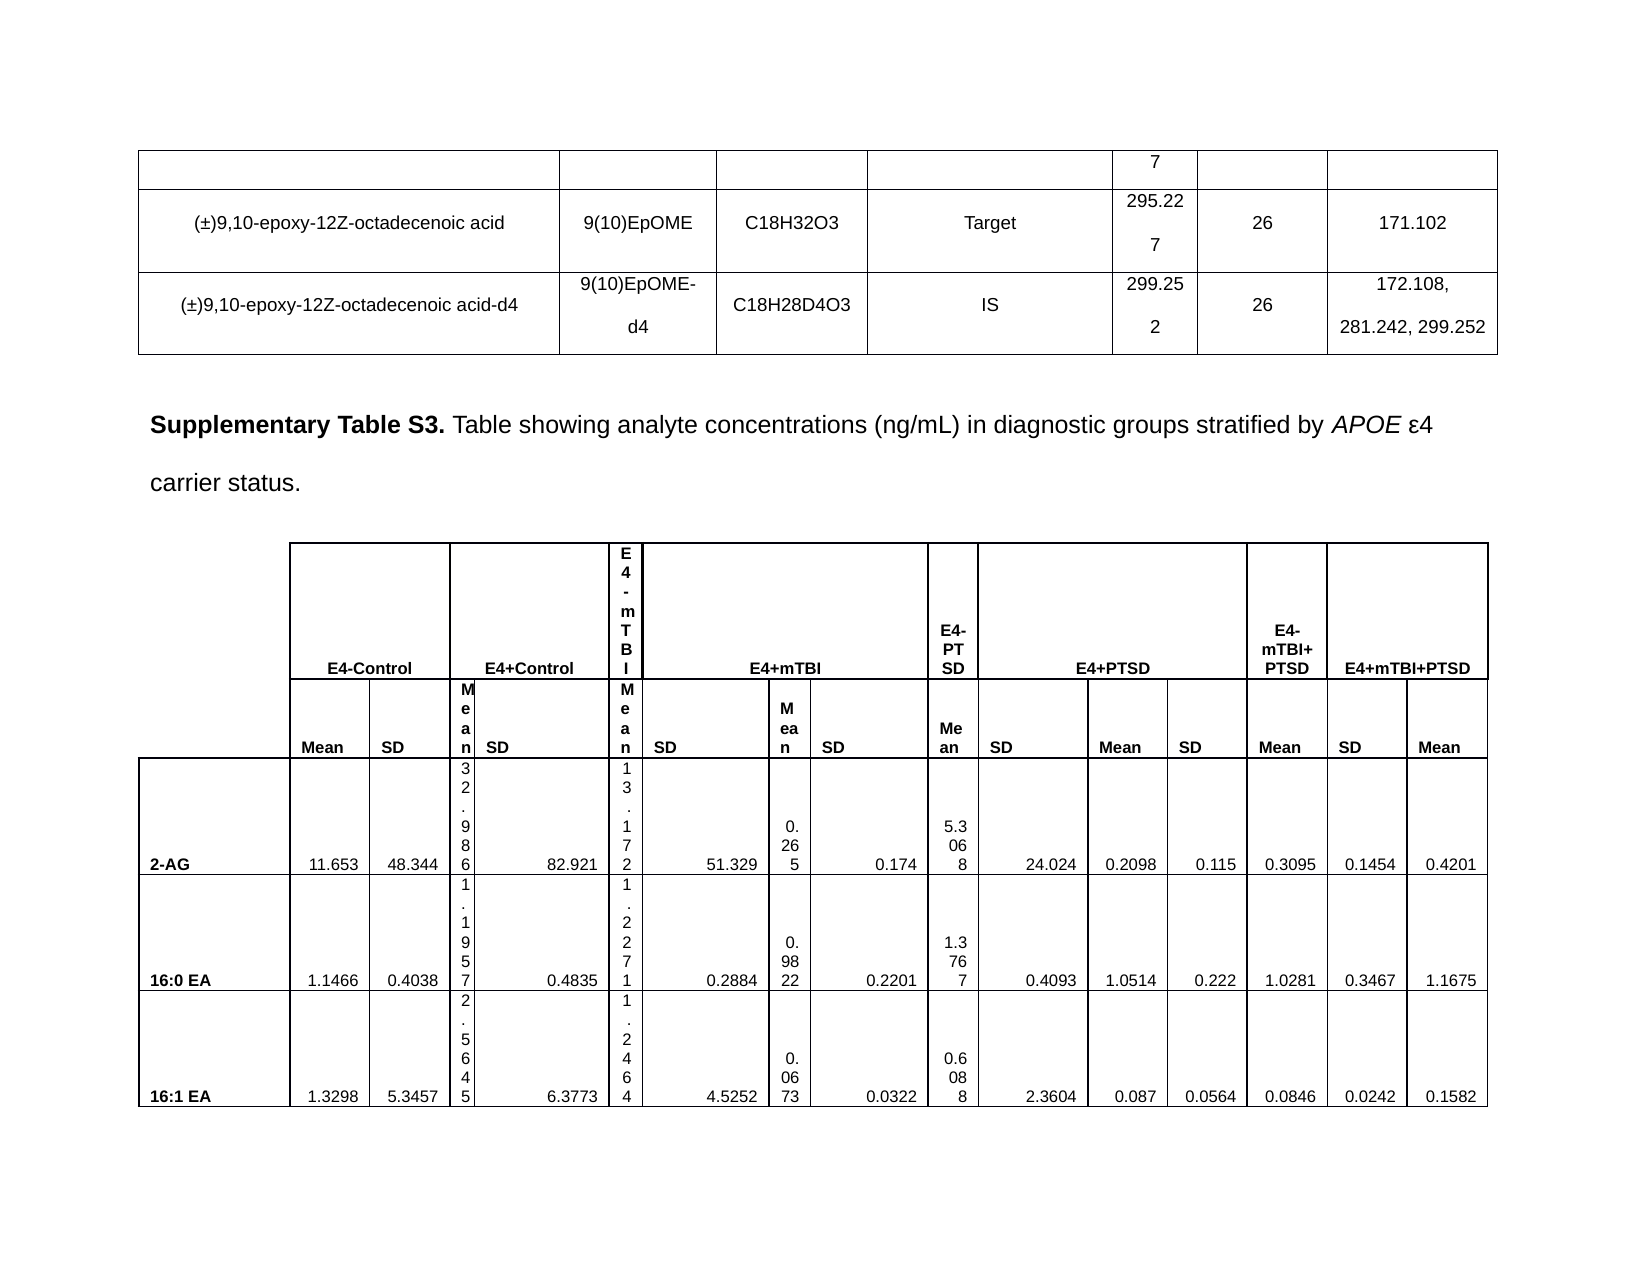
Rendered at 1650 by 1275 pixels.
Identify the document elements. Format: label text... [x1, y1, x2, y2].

table_cell 6.3773 [475, 991, 608, 1106]
table_cell 0.265 [770, 759, 810, 874]
table_cell SD [979, 680, 1087, 757]
table_cell 0.4201 [1408, 759, 1487, 874]
table_cell 0.2884 [643, 875, 768, 990]
table_header E4+mTBI [644, 544, 927, 678]
table_cell [560, 151, 716, 189]
table_cell 2.5645 [451, 991, 474, 1106]
table_cell Mean [1089, 680, 1167, 757]
table_header E4+Control [451, 544, 608, 678]
table_cell 0.0673 [770, 991, 810, 1106]
table_cell 5.3457 [370, 991, 449, 1106]
table_cell 0.3095 [1248, 759, 1327, 874]
table_cell 0.2098 [1089, 759, 1167, 874]
table_cell SD [370, 680, 449, 757]
table_cell 26 [1198, 273, 1327, 354]
table_cell 82.921 [475, 759, 608, 874]
table_header [139, 542, 289, 678]
table_cell 0.0564 [1168, 991, 1246, 1106]
table_cell 0.6088 [929, 991, 978, 1106]
table_cell [868, 151, 1112, 189]
table_cell 1.3767 [929, 875, 978, 990]
text Supplementary Table S3. Table showing analyte concentrations (ng/mL) in diagnostic groups stratified by APOE ε4 carrier status. [150, 410, 1500, 496]
table_cell 7 [1113, 151, 1197, 189]
table_cell 0.1582 [1408, 991, 1487, 1106]
table_cell 32.986 [451, 759, 474, 874]
table_cell 1.2464 [610, 991, 642, 1106]
table_cell 0.087 [1089, 991, 1167, 1106]
table_cell SD [811, 680, 927, 757]
table_cell 2-AG [140, 759, 289, 874]
table_cell [1198, 151, 1327, 189]
table_cell 1.1466 [291, 875, 369, 990]
table_cell Mean [1408, 680, 1487, 757]
table_cell [139, 151, 559, 189]
table_cell 48.344 [370, 759, 449, 874]
table_header E4-mTBI [610, 544, 641, 678]
table_cell [1328, 151, 1497, 189]
table_cell 1.1957 [451, 875, 474, 990]
table_cell 13.172 [610, 759, 642, 874]
table_cell Mean [451, 680, 474, 757]
table_cell 1.1675 [1408, 875, 1487, 990]
table_cell 0.222 [1168, 875, 1246, 990]
table_cell 1.3298 [291, 991, 369, 1106]
table_header E4+mTBI+PTSD [1328, 544, 1487, 678]
table_cell SD [643, 680, 768, 757]
table_cell Mean [770, 680, 810, 757]
table_cell 0.0322 [811, 991, 927, 1106]
table_cell 0.0242 [1328, 991, 1406, 1106]
table_cell 16:1 EA [140, 991, 289, 1106]
table_cell 0.4093 [979, 875, 1087, 990]
table_cell 1.2271 [610, 875, 642, 990]
table_cell (±)9,10-epoxy-12Z-octadecenoic acid [139, 190, 559, 272]
table_cell SD [1168, 680, 1246, 757]
table_cell IS [868, 273, 1112, 354]
table_cell 0.4835 [475, 875, 608, 990]
table_cell 0.2201 [811, 875, 927, 990]
table_cell Mean [610, 680, 642, 757]
table_cell [139, 678, 289, 757]
table_cell 299.252 [1113, 273, 1197, 354]
table_cell 172.108, 281.242, 299.252 [1328, 273, 1497, 354]
table_cell 0.0846 [1248, 991, 1327, 1106]
table_cell 0.3467 [1328, 875, 1406, 990]
table_cell 0.115 [1168, 759, 1246, 874]
table_cell C18H28D4O3 [717, 273, 867, 354]
table_cell Mean [929, 680, 978, 757]
table_cell 11.653 [291, 759, 369, 874]
table_cell 2.3604 [979, 991, 1087, 1106]
table_cell 5.3068 [929, 759, 978, 874]
table_cell 0.4038 [370, 875, 449, 990]
table_cell Target [868, 190, 1112, 272]
table_cell Mean [291, 680, 369, 757]
table_cell C18H32O3 [717, 190, 867, 272]
table_cell 9(10)EpOME [560, 190, 716, 272]
table_cell SD [475, 680, 608, 757]
table_cell 171.102 [1328, 190, 1497, 272]
table_header E4-mTBI+PTSD [1248, 544, 1326, 678]
table_cell 51.329 [643, 759, 768, 874]
table_cell 24.024 [979, 759, 1087, 874]
table_cell 9(10)EpOME-d4 [560, 273, 716, 354]
table_cell Mean [1248, 680, 1327, 757]
table_cell 1.0514 [1089, 875, 1167, 990]
table_cell 16:0 EA [140, 875, 289, 990]
table_header E4-Control [291, 544, 449, 678]
table_cell (±)9,10-epoxy-12Z-octadecenoic acid-d4 [139, 273, 559, 354]
table_cell 0.174 [811, 759, 927, 874]
table_cell 1.0281 [1248, 875, 1327, 990]
table_cell 295.227 [1113, 190, 1197, 272]
table_cell 0.1454 [1328, 759, 1406, 874]
table_cell 4.5252 [643, 991, 768, 1106]
table_header E4-PTSD [929, 544, 977, 678]
table_cell SD [1328, 680, 1406, 757]
table_cell [717, 151, 867, 189]
table_cell 0.9822 [770, 875, 810, 990]
table_cell 26 [1198, 190, 1327, 272]
table_header E4+PTSD [979, 544, 1246, 678]
